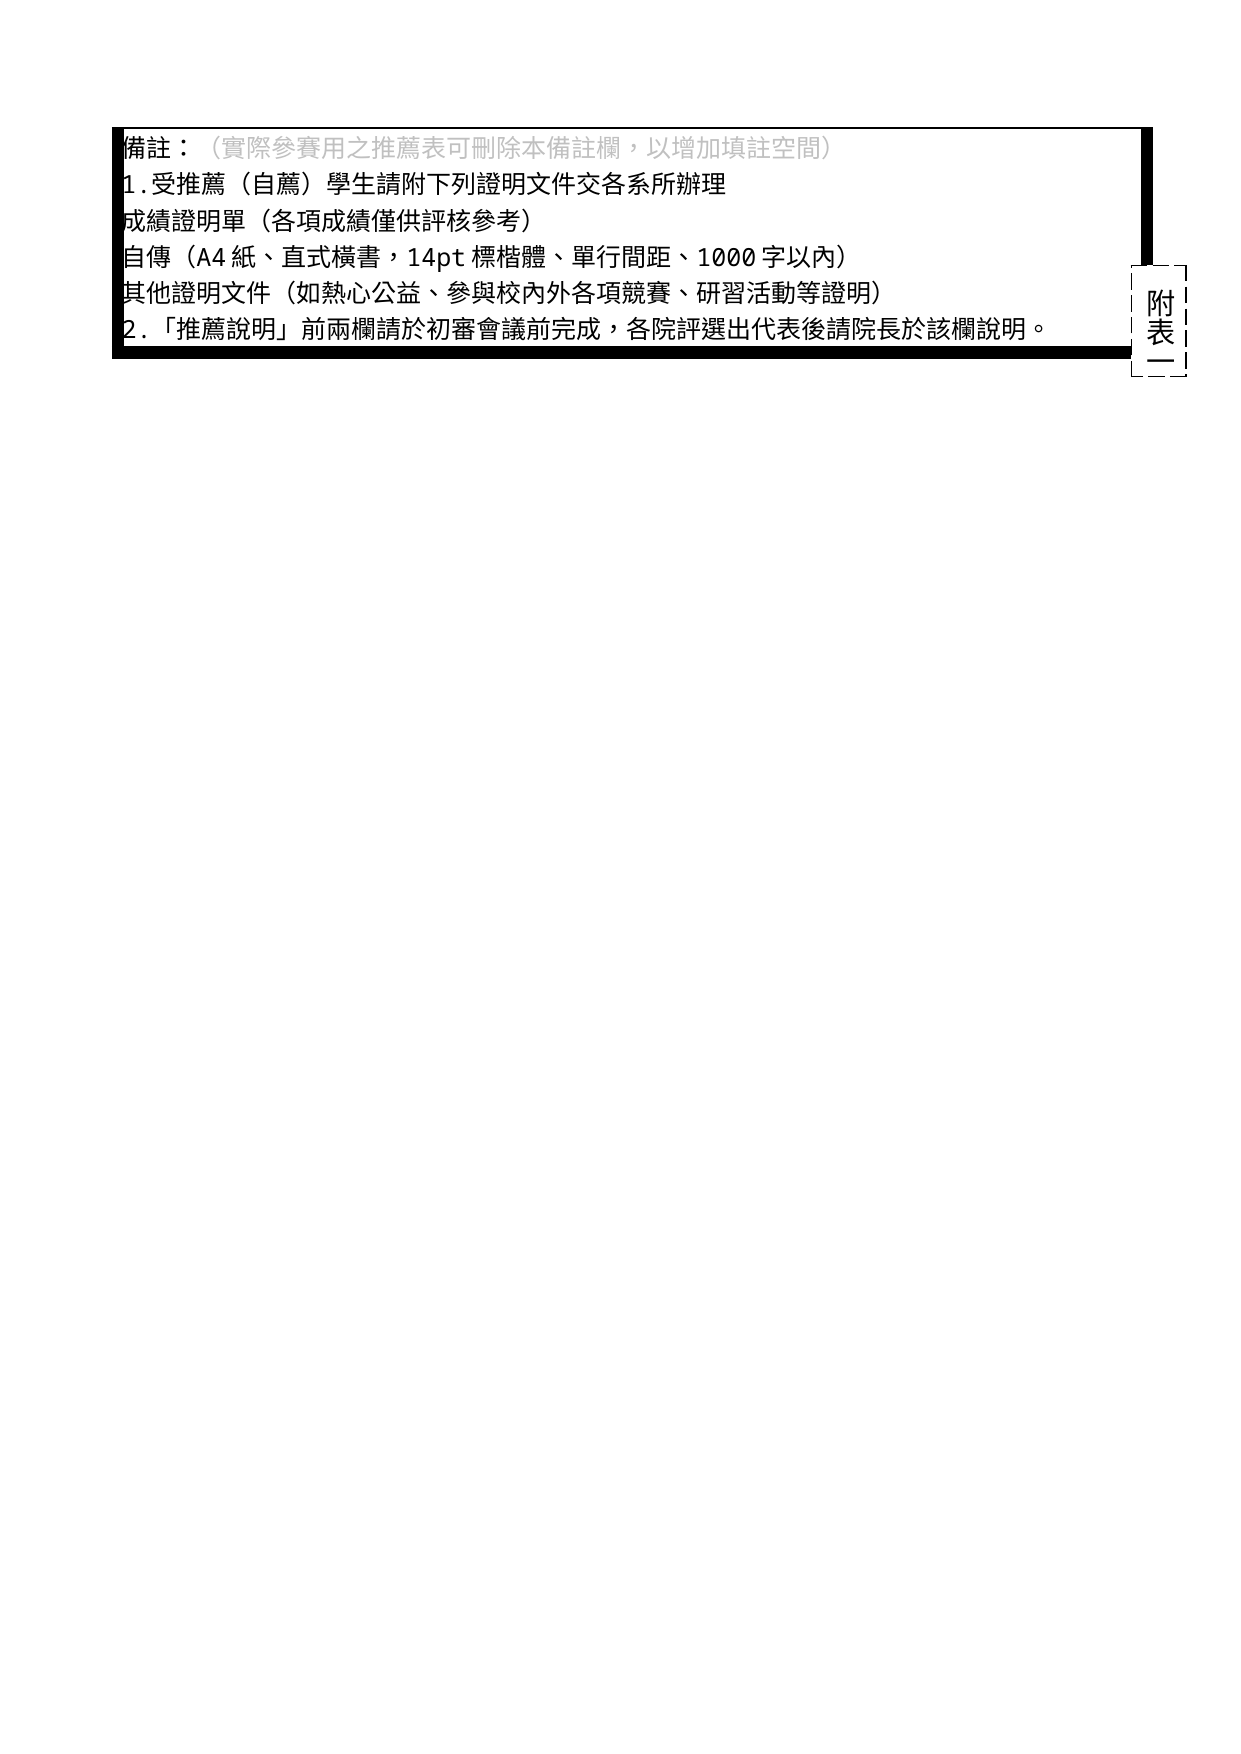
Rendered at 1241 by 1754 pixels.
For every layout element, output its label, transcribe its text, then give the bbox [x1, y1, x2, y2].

text 附表一 [1137, 266, 1185, 376]
table_cell 備註：（實際參賽用之推薦表可刪除本備註欄，以增加填註空間） 1.受推薦（自薦）學生請附下列證明文件交各系所辦理 成績證明單（各項成績僅供評核參考） 自傳（A4紙、直式橫書，14pt標楷體、單行間距、1000字以內） 其他證明文件（如熱心公益、參與校內外各項競賽、研習活動等證明） 2.「推薦說明」前兩欄請於初審會議前完成，各院評選出代表後請院長於該欄說明。 [124, 129, 1141, 346]
